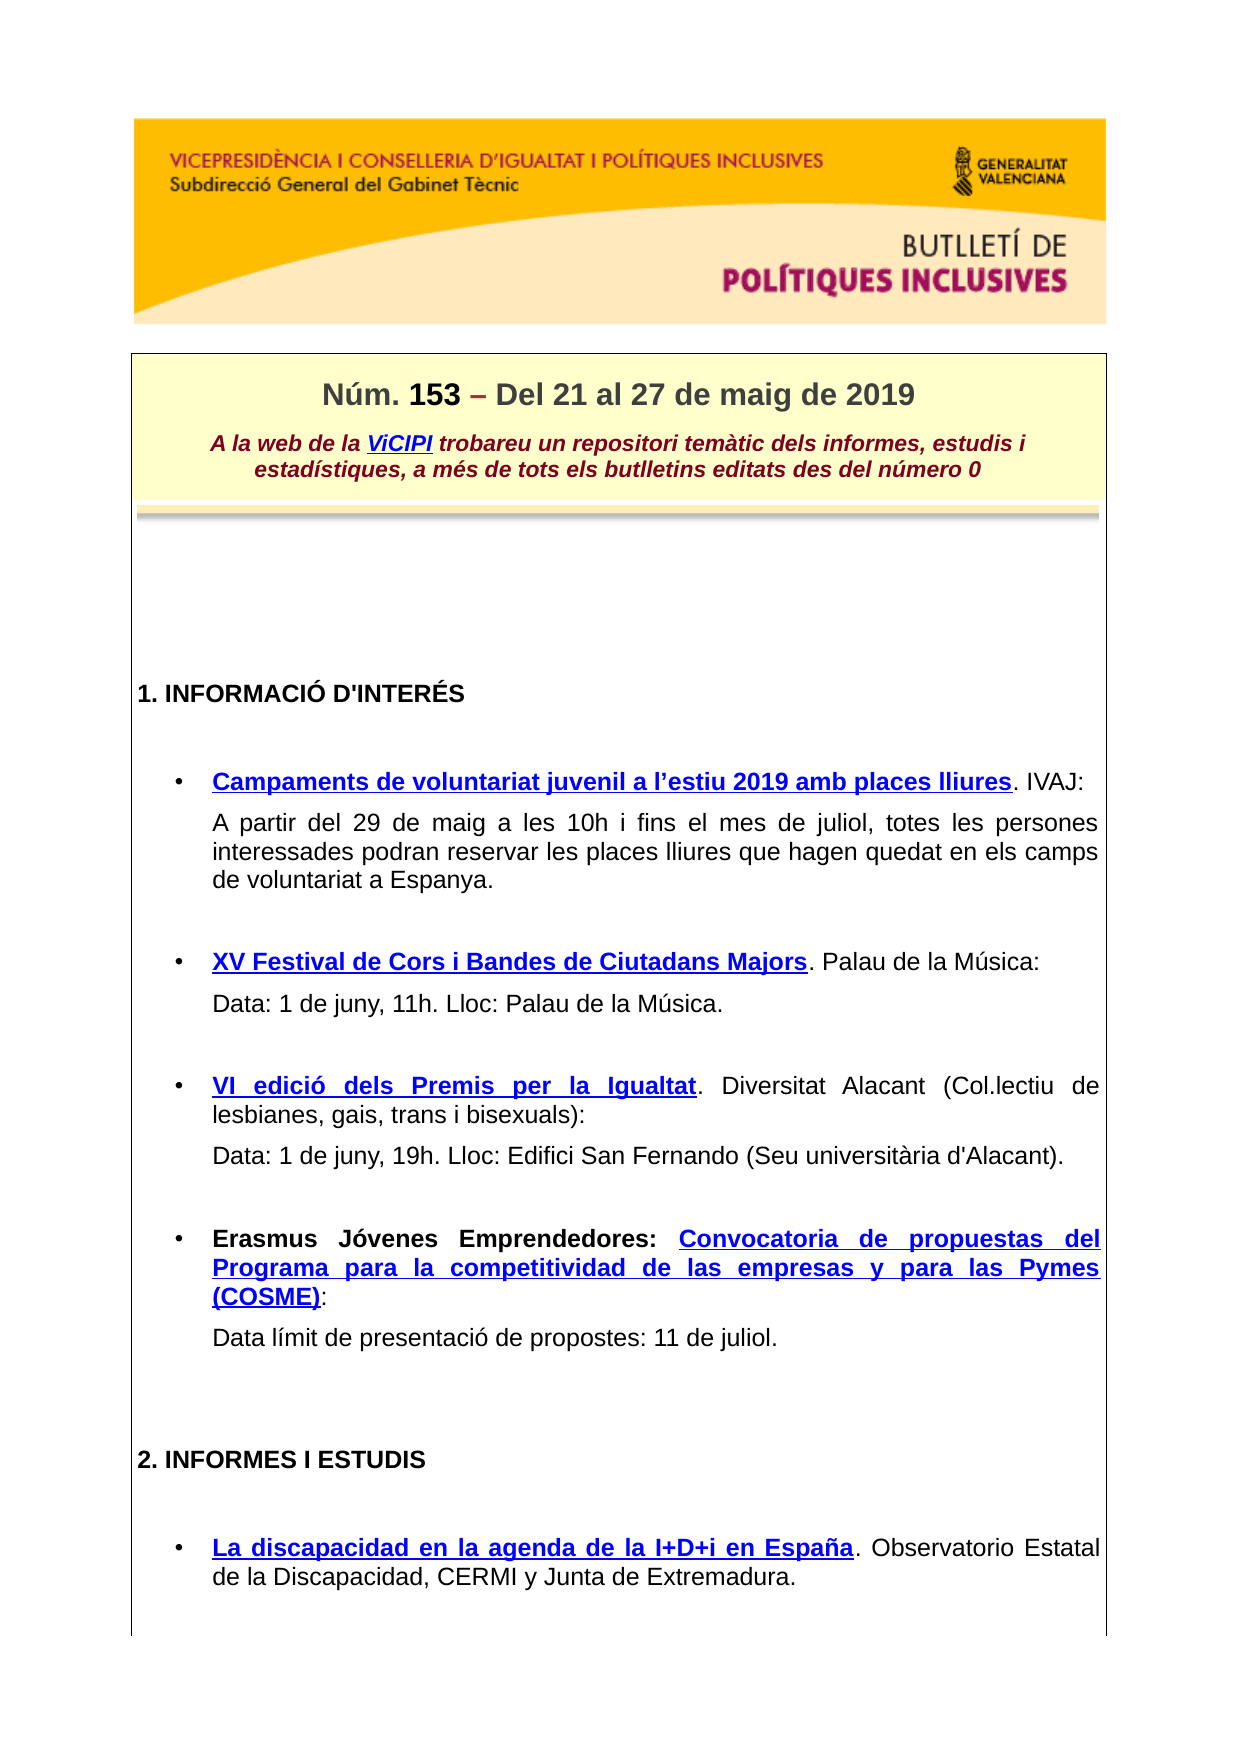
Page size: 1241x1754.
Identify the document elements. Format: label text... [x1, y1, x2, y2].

picture [133, 118, 1107, 324]
table_cell [132, 500, 1106, 532]
table_cell 1. INFORMACIÓ D'INTERÉS Campaments de voluntariat juvenil a l’estiu 2019 amb places lliures. IVAJ: A partir del 29 de maig a les 10h i fins el mes de juliol, totes les persones interessades podran reservar les places lliures que hagen quedat en els camps de voluntariat a Espanya. XV Festival de Cors i Bandes de Ciutadans Majors. Palau de la Música: Data: 1 de juny, 11h. Lloc: Palau de la Música. VI edició dels Premis per la Igualtat. Diversitat Alacant (Col.lectiu de lesbianes, gais, trans i bisexuals): Data: 1 de juny, 19h. Lloc: Edifici San Fernando (Seu universitària d'Alacant). Erasmus Jóvenes Emprendedores: Convocatoria de propuestas del Programa para la competitividad de las empresas y para las Pymes (COSME): Data límit de presentació de propostes: 11 de juliol. 2. INFORMES I ESTUDIS La discapacidad en la agenda de la I+D+i en España. Observatorio Estatal de la Discapacidad, CERMI y Junta de Extremadura. Inclusión laboral de las personas con parálisis cerebral: Estudio sobre la situación y necesidades de las personas con parálisis cerebral y otras discapacidades afines en el ámbito de la integración laboral. Confederación ASPACE Parálisis Cerebral. Necesidades y percepciones sobre TIC(s) en las personas con discapacidad. Observatorio Estatal de la Discapacidad, Ministerio de Sanidad, Consumo y Bienestar Social. Factores predictores del impacto psicopatológico en víctimas de agresión sexual. De la Cruz, M. A. Ed: Ministerio de Sanidad, Política Social e Igualdad. Resolución del Comité Europeo de las Regiones: combatir la incitación al odio y los delitos de odio. Comité Europeo de las Regiones. Policy memo on parenting interventions: Empowering parents with positive parenting techniques for lifelong health and well-being. European Platform for Investing in Children (EPIC). Youth Guarantee & Youth Employment Initiative in Spain (2019). Comissió Europea. Recommendations to improve data collection on intimate partner violence by the police and justice sectors: Spain. European Institute for Gender Equality. 3. NORMATIVA EN MATÈRIA SOCIAL Generalitat: Resolució de 21 de maig de 2019, de la Presidència de la Generalitat, per la qual es concedeixen ajudes destinades a finançar actuacions a realitzar pels municipis i entitats locals menors de la Comunitat Valenciana, referides a facilitar l'accessibilitat de les cases consistorials i edificis públics destinats a tercera edat, a persones amb discapacitat o diversitat funcional i a altres usos públics, mitjançant l'eliminació de barreres arquitectòniques. (DOGV núm. 8553, de 22/05/2019) Resolució de 14 de maig de 2019, de la Vicepresidència i Conselleria d'Igualtat i Polítiques Inclusives, per la qual es resol el procediment de selecció de sol·licituds d'entitats d'iniciativa social per a acollir-se al règim d'acords d'acció concertada en matèria de serveis socials en el sector d'atenció a dones víctimes de violència i/o risc d'exclusió social per a l'any 2019. (DOGV núm. 8554, de 23/05/2019) Resolució de 15 de maig de 2019, de la Vicepresidència i Conselleria d'Igualtat i Polítiques Inclusives, per la qual es concedeixen les subvencions a entitats locals i entitats sense ànim de lucre per a projectes d'inversió en equipament de centres d'atenció a persones amb diversitat funcional i es dona publicitat a aquestes, convocades per a l'exercici 2019. (DOGV núm. 8555, de 24/05/2019) Resolució de 17 de maig de 2019, de la Vicepresidència i Conselleria d'Igualtat i Polítiques Inclusives, per la qual es resol el procediment de selecció de sol·licituds d'entitats d'iniciativa social per a acollir-se al règim d'acords d'acció concertada en matèria de serveis socials en el sector d'infància i adolescència per als anys 2019 i 2020. (DOGV núm. 8555, de 24/05/2019) Resolució de 16 de maig de 2019, del director general de l'Institut Valencià de la Joventut, per la qual es convoquen els Premis IVAJ Campament Juvenil 2019. (DOGV núm. 8555, de 24/05/2019) Resolució de 23 de maig de 2019, de la Vicepresidència i Conselleria d'Igualtat i Polítiques Inclusives, per la qual és deixa sense efectes la Carta de Serveis d'Infodona. (DOGV núm. 8556, de 27/05/2019) Administración Central del Estado: Extracto de la Resolución, de 14 de mayo de 2019, del Instituto de la Juventud, por la que se convoca la concesión de subvenciones para el mantenimiento, funcionamiento y equipamiento de asociaciones juveniles, organizaciones juveniles y entidades prestadoras de servicios a la juventud de ámbito estatal, para el año 2019. (BOE núm. 121, de 21/5/2019) Orden PCI/566/2019, de 21 de mayo, por la que se publica el Plan para el impulso de la contratación pública socialmente responsable en el marco de la Ley 9/2017, de 8 de noviembre, de Contratos del Sector Público, por la que se transponen al ordenamiento jurídico español las Directivas del Parlamento Europeo y del Consejo 2014/23/UE y 2014/24/UE, de 26 de febrero de 2014. (BOE núm. 125, de 25/5/2019) Extracto de la Resolución de 7 de mayo de 2019 del Instituto de la Mujer y para la Igualdad de Oportunidades, por la que se convoca la concesión de las subvenciones públicas destinadas a la realización de Postgrados de Estudios de Género y Actividades del ámbito universitario relacionadas con la Igualdad de oportunidades entre mujeres y hombres, para el año 2019. (BOE núm. 126, de 27/5/2019) Altres Comunitats: Ley 5/2019, de 21 de marzo, de derechos y garantías de las personas con discapacidad en Aragón. (BOE núm. 125, de 25/5/2019) Asturias: Ley 6/2019, de 29 de marzo, de Participación y Promoción Juvenil. (BOE núm. 126, de 27/5/2019) 4. ESTADÍSTIQUES D'INTERÉS SOCIAL L’atur i l’ocupació segons sexe a la Comunitat Valenciana (4t trimestre de 2018): Informe ‘Dones i Mercat de Treball’. Conselleria d'Economia Sostenible, Sectors Productius, Comerç i Treball: La taxa d’activitat femenina estava 12,4 punts per sota de la masculina en el en el 4t trimestre de 2018. Tant en termes de població ocupada com en termes d’afiliació a la Seguretat Social les dones representen el 45%, enfront del 55% dels homes. La major part de les dones estan treballant en el sector serveis, on es concentra el 86% de tota l’ocupació femenina. Prop del 47% de les ocupades tenen estudis superiors, mentre que aquest percentatge entre els homes baixa fins al 35,7%. Menor presència de les dones entre les persones ocupades per compte propi: el 65,3% del total són homes enfront del 34,7% de dones. Els guanys mitjans anuals de les dones estaven un 22,5% per sota dels homes en 2016, 3 punts menys respecte a l'any anterior. Percepción Social de la Violencia Sexual. Delegación del Gobierno para la Violencia de Género: El 57,2% dels homes i el 79,5% de les dones percebien que les desigualtats de gènere a Espanya eren bastant o molt grans, segons l'Enquesta de violència de gènere contra les dones realitzada per l'Agència Europea dels Drets Fonamentals de la Unió Europea l'any 2014 i segons la Macroenquesta de Violència contra la Dona de 2015. En relació al país de naixement, el 58,5% dels homes que han nascut a Espanya creia que les desigualtats de gènere eren bastant o molt grans enfront del 46,9% dels nascuts a l'estranger. Quant a l'evolució de les desigualtats en els últims 10 anys, quasi el 59,2% de la població creia que s'han reduït (65,4% dels homes enfront del 53,3% de les dones). Respecte a la discriminació laboral per sexe, el 78,4% de les dones enfront del 66,1% dels homes consideraven que les dones perden bones ocupacions a causa de la discriminació sexual. Estudio sobre el tiempo que tardan las mujeres víctimas de violencia de género en verbalizar su situación. VVAA (Fundación Igual a Igual) y Delegación del Gobierno para la Violencia de Género: Les dones víctimes de violència de gènere participants en aquest estudi van tardar 8 anys i 8 mesos, com a mitjana, a verbalitzar la seua situació, ja siga a través dels serveis socials o interposant denúncia. En el cas de la Comunitat Valenciana aqueix temps va ser de 7 anys i 4 mesos. Per edat, les dones menors de 35 anys són les que reaccionen abans mentre que les majors de 65 són les que més temps tarden a prendre aquesta decisió. Quant als factors determinants d'aqueixa demora, la por a la reacció de l'agressor va ser el motiu principal per al 54% de les dones. Respecte a la situació de convivència respecte a l'agressor, el 74% de les dones es trobaven convivint amb ell en el moment en què van començar a patir violència de gènere. El temps més llarg per a comunicar la seua situació es donava en el grup de les dones casades, amb una mitjana de 12 anys i 1 mes, mentre que la por a la reacció de la família era el principal motiu per al 18% de les dones entrevistades. Per tipus de violència, el 89% de les dones va afirmar haver patit violència psicològica; el 68% violència física; el 42% violència econòmica; el 25% violència ambiental i el 23% violència sexual. [132, 532, 1106, 1636]
table_header Núm. 153 – Del 21 al 27 de maig de 2019 A la web de la ViCIPI trobareu un repositori temàtic dels informes, estudis i estadístiques, a més de tots els butlletins editats des del número 0 [132, 354, 1106, 500]
